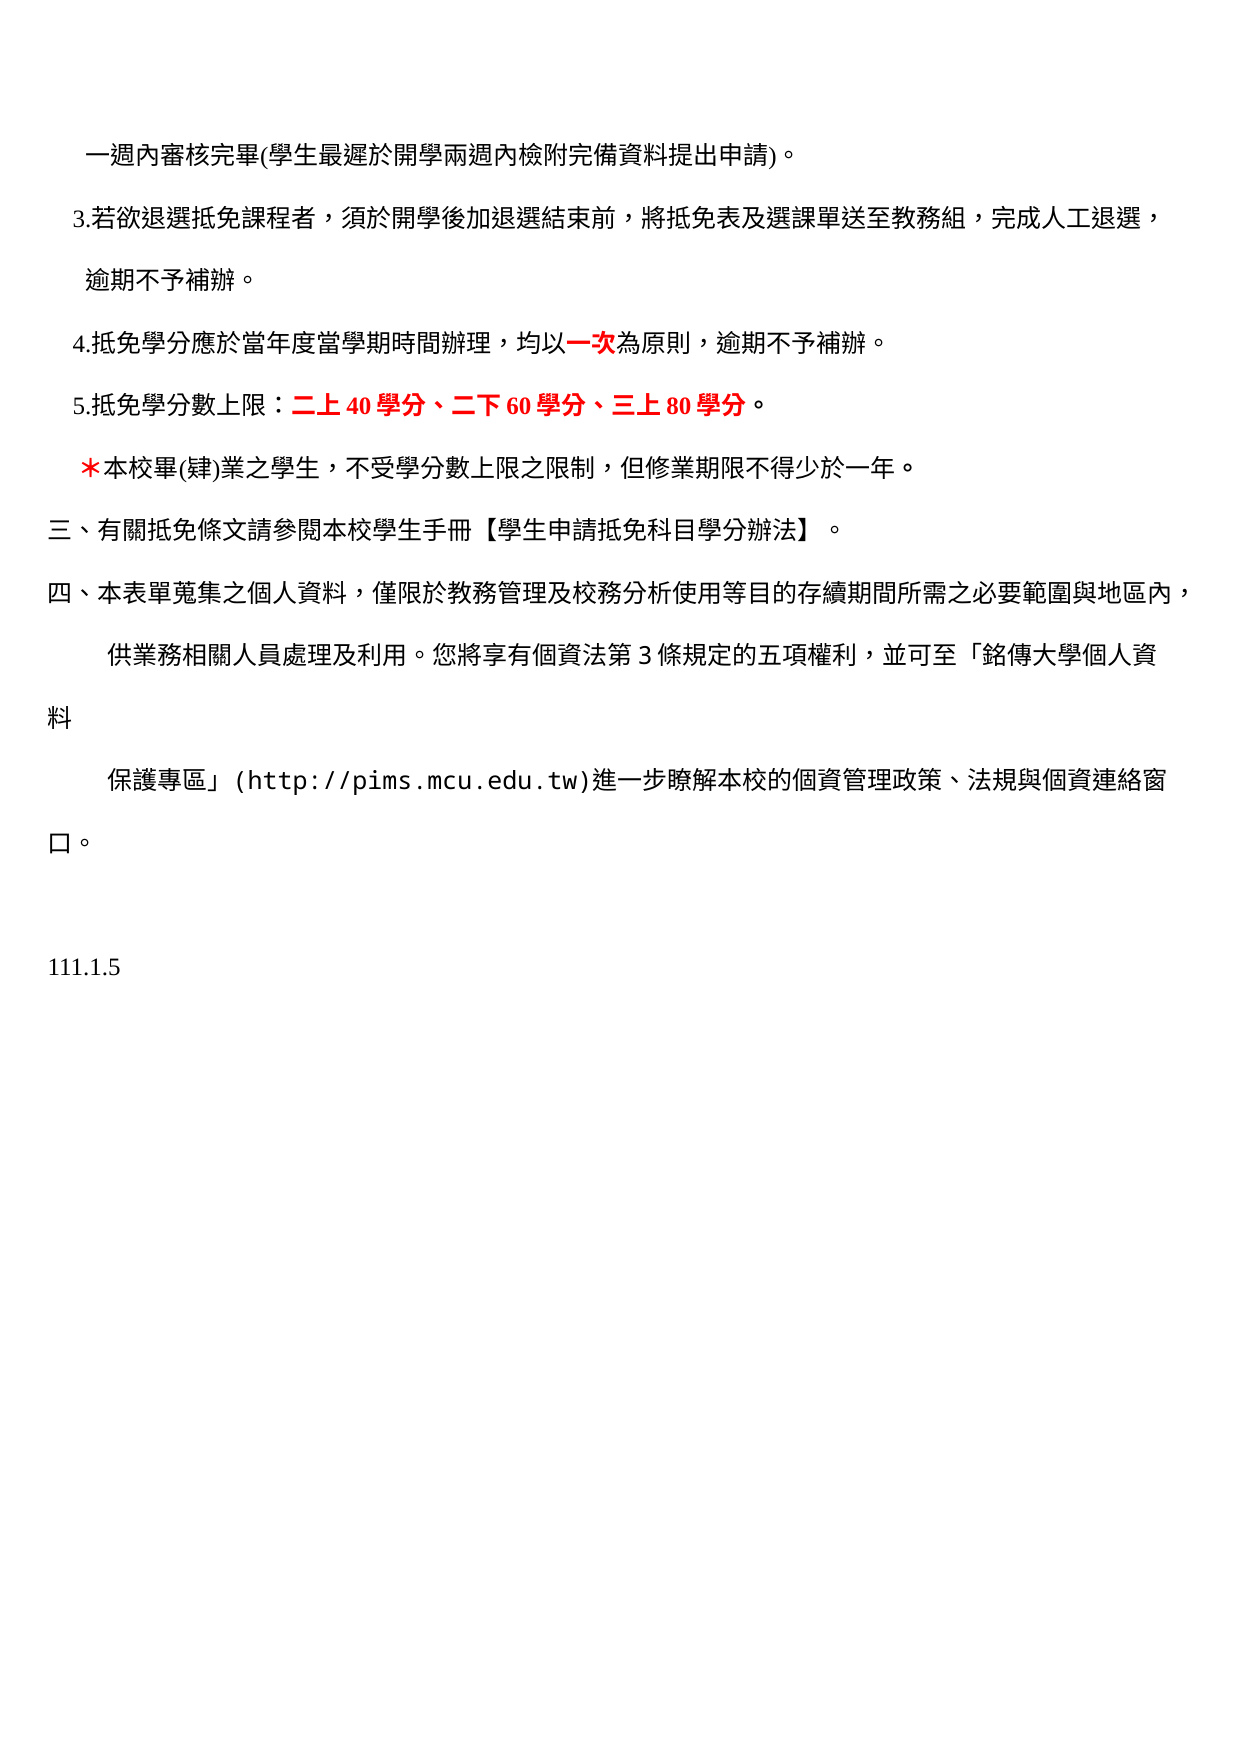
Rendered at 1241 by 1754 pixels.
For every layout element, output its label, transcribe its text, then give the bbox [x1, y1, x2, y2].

text 111.1.5 [47, 862, 1181, 987]
text 5.抵免學分數上限：二上40學分、二下60學分、三上80學分。 [47, 362, 1181, 424]
text 三、有關抵免條文請參閱本校學生手冊【學生申請抵免科目學分辦法】。 [47, 487, 1181, 549]
text 四、本表單蒐集之個人資料，僅限於教務管理及校務分析使用等目的存續期間所需之必要範圍與地區內， [47, 549, 1181, 612]
text 3.若欲退選抵免課程者，須於開學後加退選結束前，將抵免表及選課單送至教務組，完成人工退選， [47, 174, 1181, 237]
text 供業務相關人員處理及利用。您將享有個資法第3條規定的五項權利，並可至「銘傳大學個人資料 [47, 612, 1181, 737]
text 逾期不予補辦。 [47, 237, 1181, 299]
text 4.抵免學分應於當年度當學期時間辦理，均以一次為原則，逾期不予補辦。 [47, 299, 1181, 362]
text ＊本校畢(肄)業之學生，不受學分數上限之限制，但修業期限不得少於一年。 [47, 424, 1181, 487]
text 保護專區」(http://pims.mcu.edu.tw)進一步瞭解本校的個資管理政策、法規與個資連絡窗口。 [47, 737, 1181, 862]
text 一週內審核完畢(學生最遲於開學兩週內檢附完備資料提出申請)。 [47, 112, 1181, 174]
